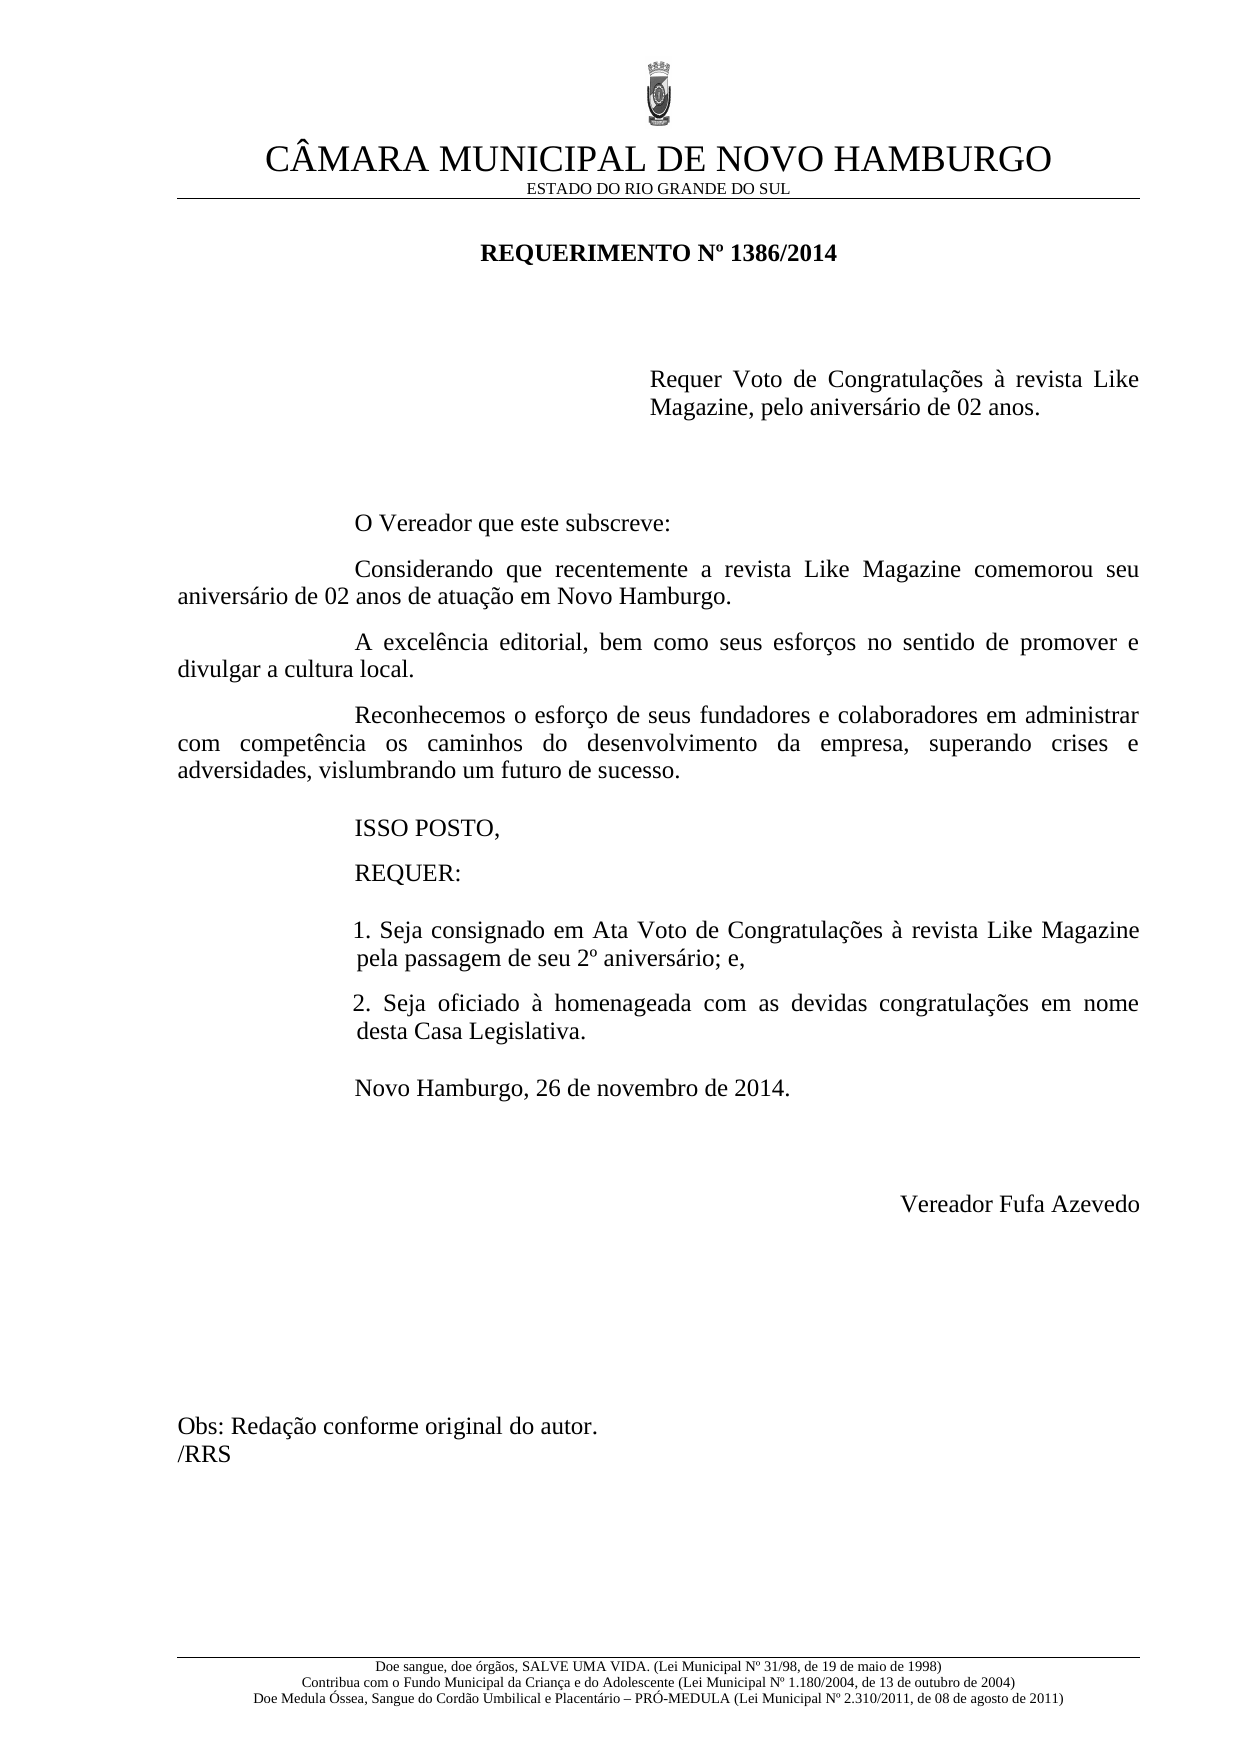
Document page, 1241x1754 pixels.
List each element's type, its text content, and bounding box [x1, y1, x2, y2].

text Novo Hamburgo, 26 de novembro de 2014. [177, 1074, 1140, 1102]
text 2. Seja oficiado à homenageada com as devidas congratulações em nome desta Casa Legislativa. [352, 989, 1140, 1045]
text Vereador Fufa Azevedo [177, 1191, 1140, 1218]
text O Vereador que este subscreve: [177, 509, 1140, 537]
text A excelência editorial, bem como seus esforços no sentido de promover e divulgar a cultura local. [177, 628, 1140, 683]
title REQUERIMENTO Nº 1386/2014 [177, 239, 1140, 266]
text ISSO POSTO, [177, 814, 1140, 841]
text 1. Seja consignado em Ata Voto de Congratulações à revista Like Magazine pela passagem de seu 2º aniversário; e, [352, 916, 1140, 972]
text REQUER: [177, 859, 1140, 887]
text Considerando que recentemente a revista Like Magazine comemorou seu aniversário de 02 anos de atuação em Novo Hamburgo. [177, 555, 1140, 610]
text Reconhecemos o esforço de seus fundadores e colaboradores em administrar com competência os caminhos do desenvolvimento da empresa, superando crises e adversidades, vislumbrando um futuro de sucesso. [177, 701, 1140, 784]
text Requer Voto de Congratulações à revista Like Magazine, pelo aniversário de 02 anos. [649, 365, 1140, 421]
text Obs: Redação conforme original do autor. [177, 1412, 1140, 1440]
text /RRS [177, 1440, 1140, 1468]
